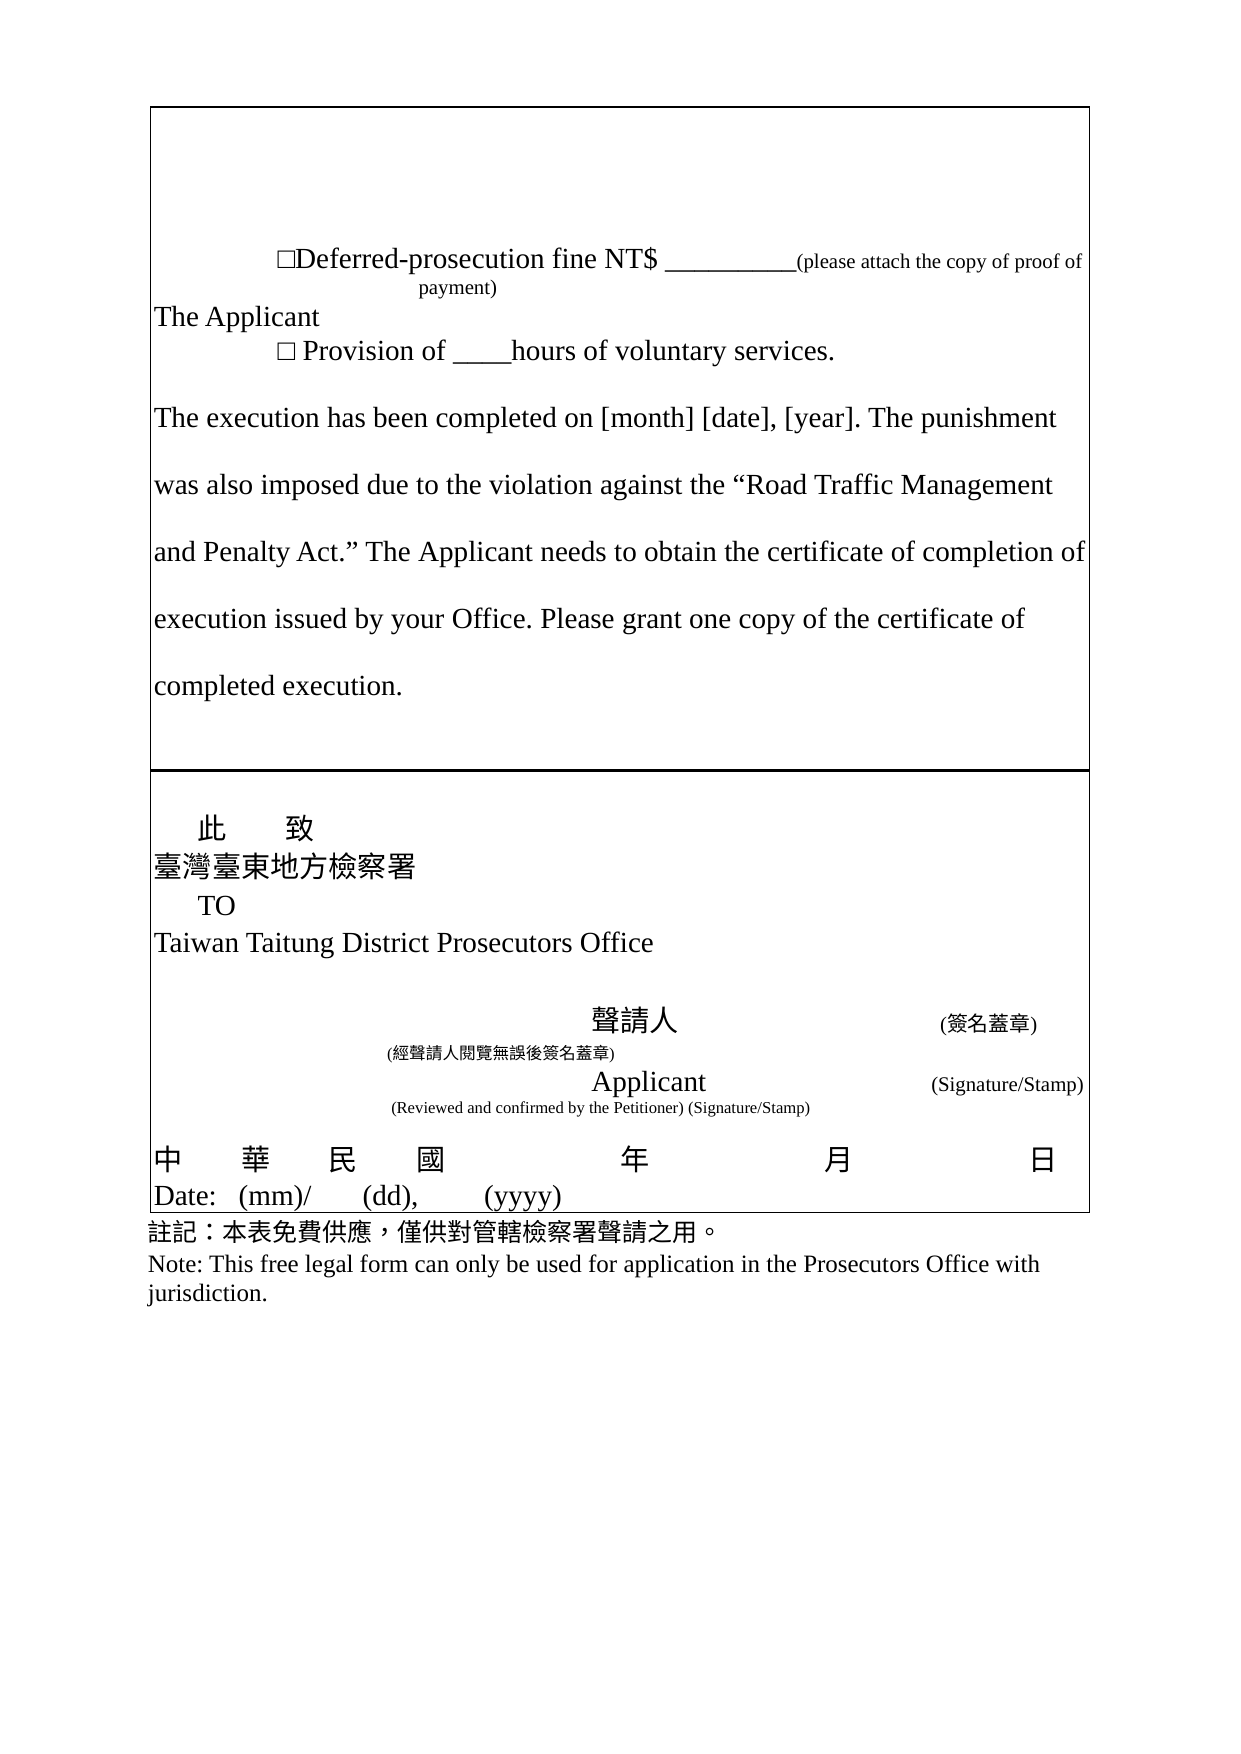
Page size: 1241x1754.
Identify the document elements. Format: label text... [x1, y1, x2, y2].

table_cell □Deferred-prosecution fine NT$ _________(please attach the copy of proof of payment) The Applicant □ Provision of ____hours of voluntary services. The execution has been completed on [month] [date], [year]. The punishment was also imposed due to the violation against the “Road Traffic Management and Penalty Act.” The Applicant needs to obtain the certificate of completion of execution issued by your Office. Please grant one copy of the certificate of completed execution. [151, 108, 1089, 769]
table_cell 此 致 臺灣臺東地方檢察署 TO Taiwan Taitung District Prosecutors Office 聲請人 (簽名蓋章) (經聲請人閱覽無誤後簽名蓋章) Applicant (Signature/Stamp) (Reviewed and confirmed by the Petitioner) (Signature/Stamp) 中 華 民 國 年 月 日 Date: (mm)/ (dd), (yyyy) [151, 772, 1089, 1212]
text 註記：本表免費供應，僅供對管轄檢察署聲請之用。 [148, 1213, 1092, 1249]
text Note: This free legal form can only be used for application in the Prosecutors Office with jurisdiction. [148, 1249, 1092, 1307]
